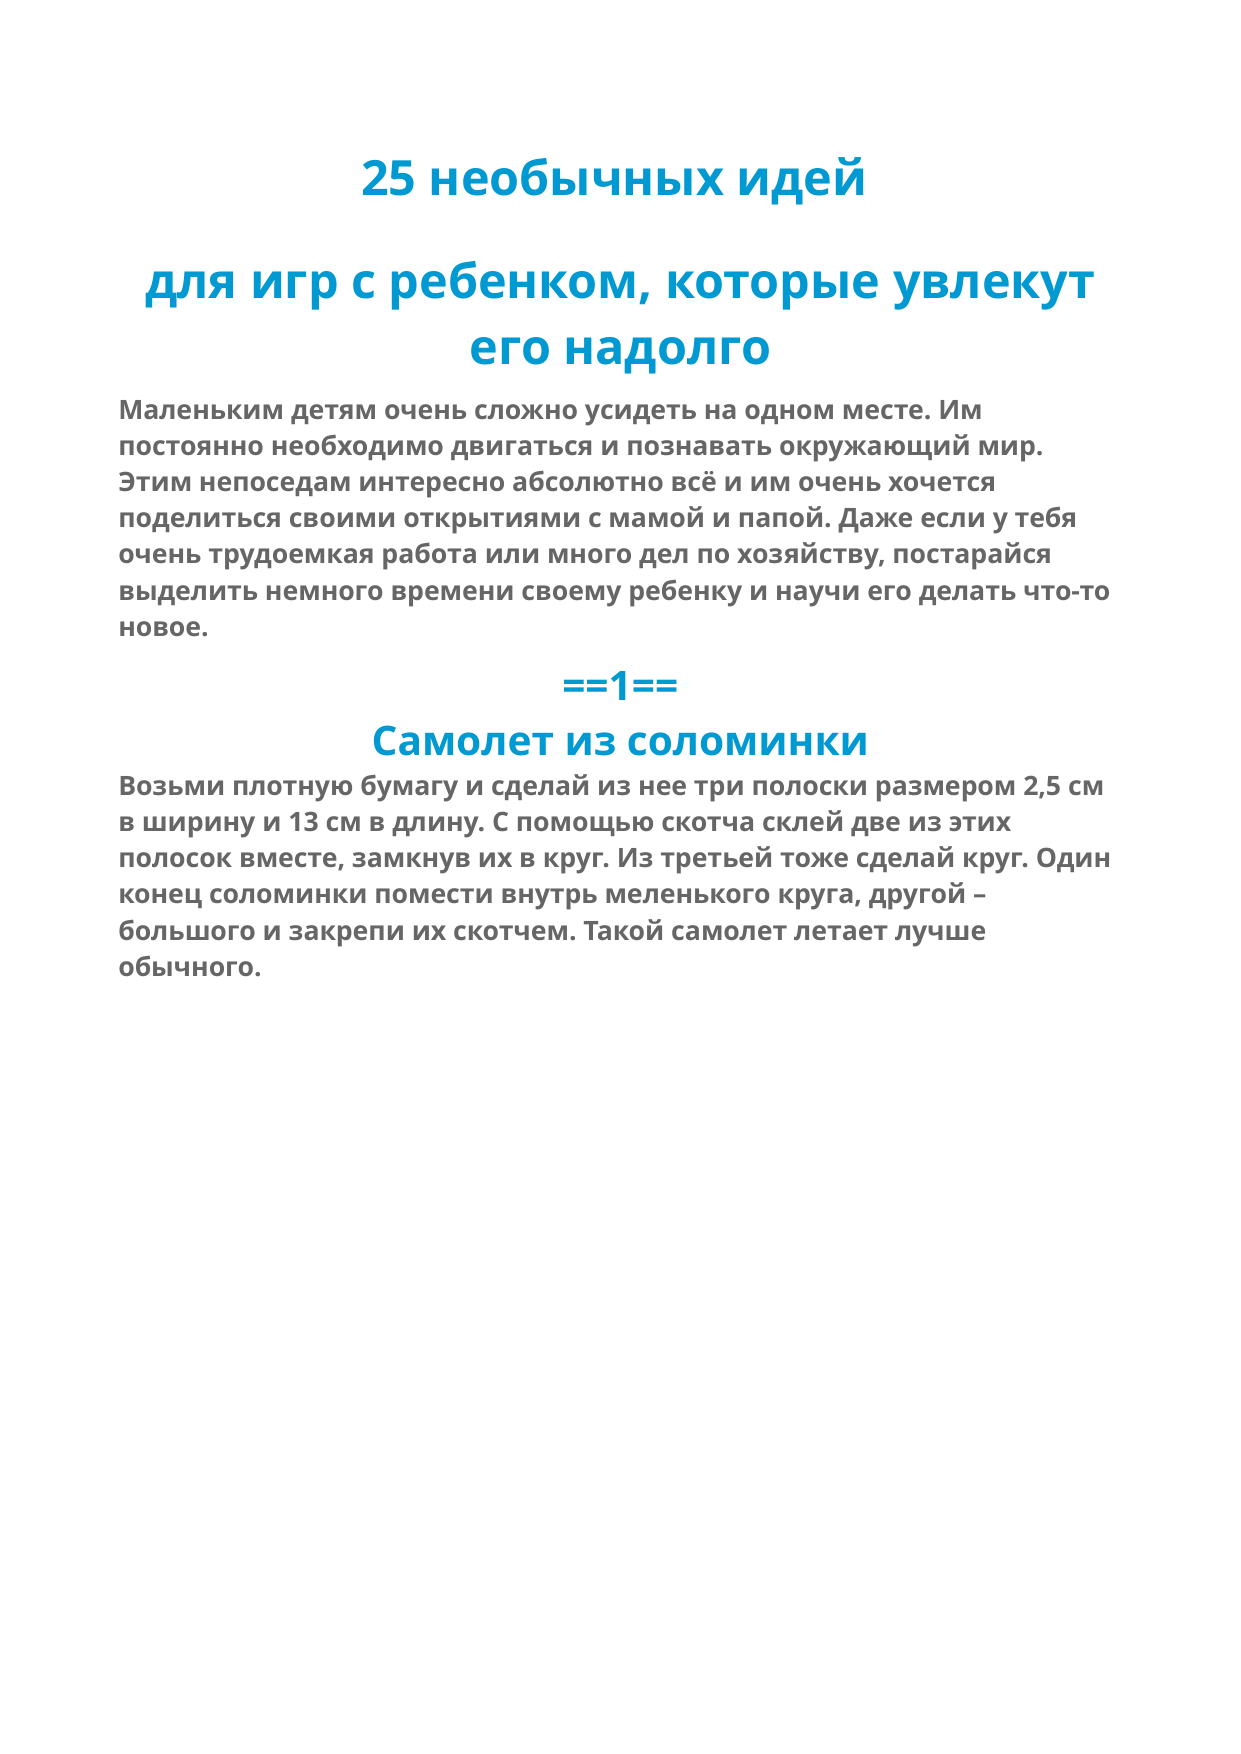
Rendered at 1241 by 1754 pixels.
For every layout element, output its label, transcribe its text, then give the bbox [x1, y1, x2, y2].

text Возьми плотную бумагу и сделай из нее три полоски размером 2,5 см в ширину и 13 см в длину. С помощью скотча склей две из этих полосок вместе, замкнув их в круг. Из третьей тоже сделай круг. Один конец соломинки помести внутрь меленького круга, другой – большого и закрепи их скотчем. Такой самолет летает лучше обычного. [118, 767, 1122, 984]
text Маленьким детям очень сложно усидеть на одном месте. Им постоянно необходимо двигаться и познавать окружающий мир. Этим непоседам интересно абсолютно всё и им очень хочется поделиться своими открытиями с мамой и папой. Даже если у тебя очень трудоемкая работа или много дел по хозяйству, постарайся выделить немного времени своему ребенку и научи его делать что-то новое. [118, 391, 1122, 644]
subtitle 25 необычных идей [118, 143, 1122, 209]
subtitle для игр с ребенком, которые увлекут его надолго [118, 247, 1122, 378]
subtitle ==1== [118, 656, 1122, 712]
subtitle Самолет из соломинки [118, 712, 1122, 767]
